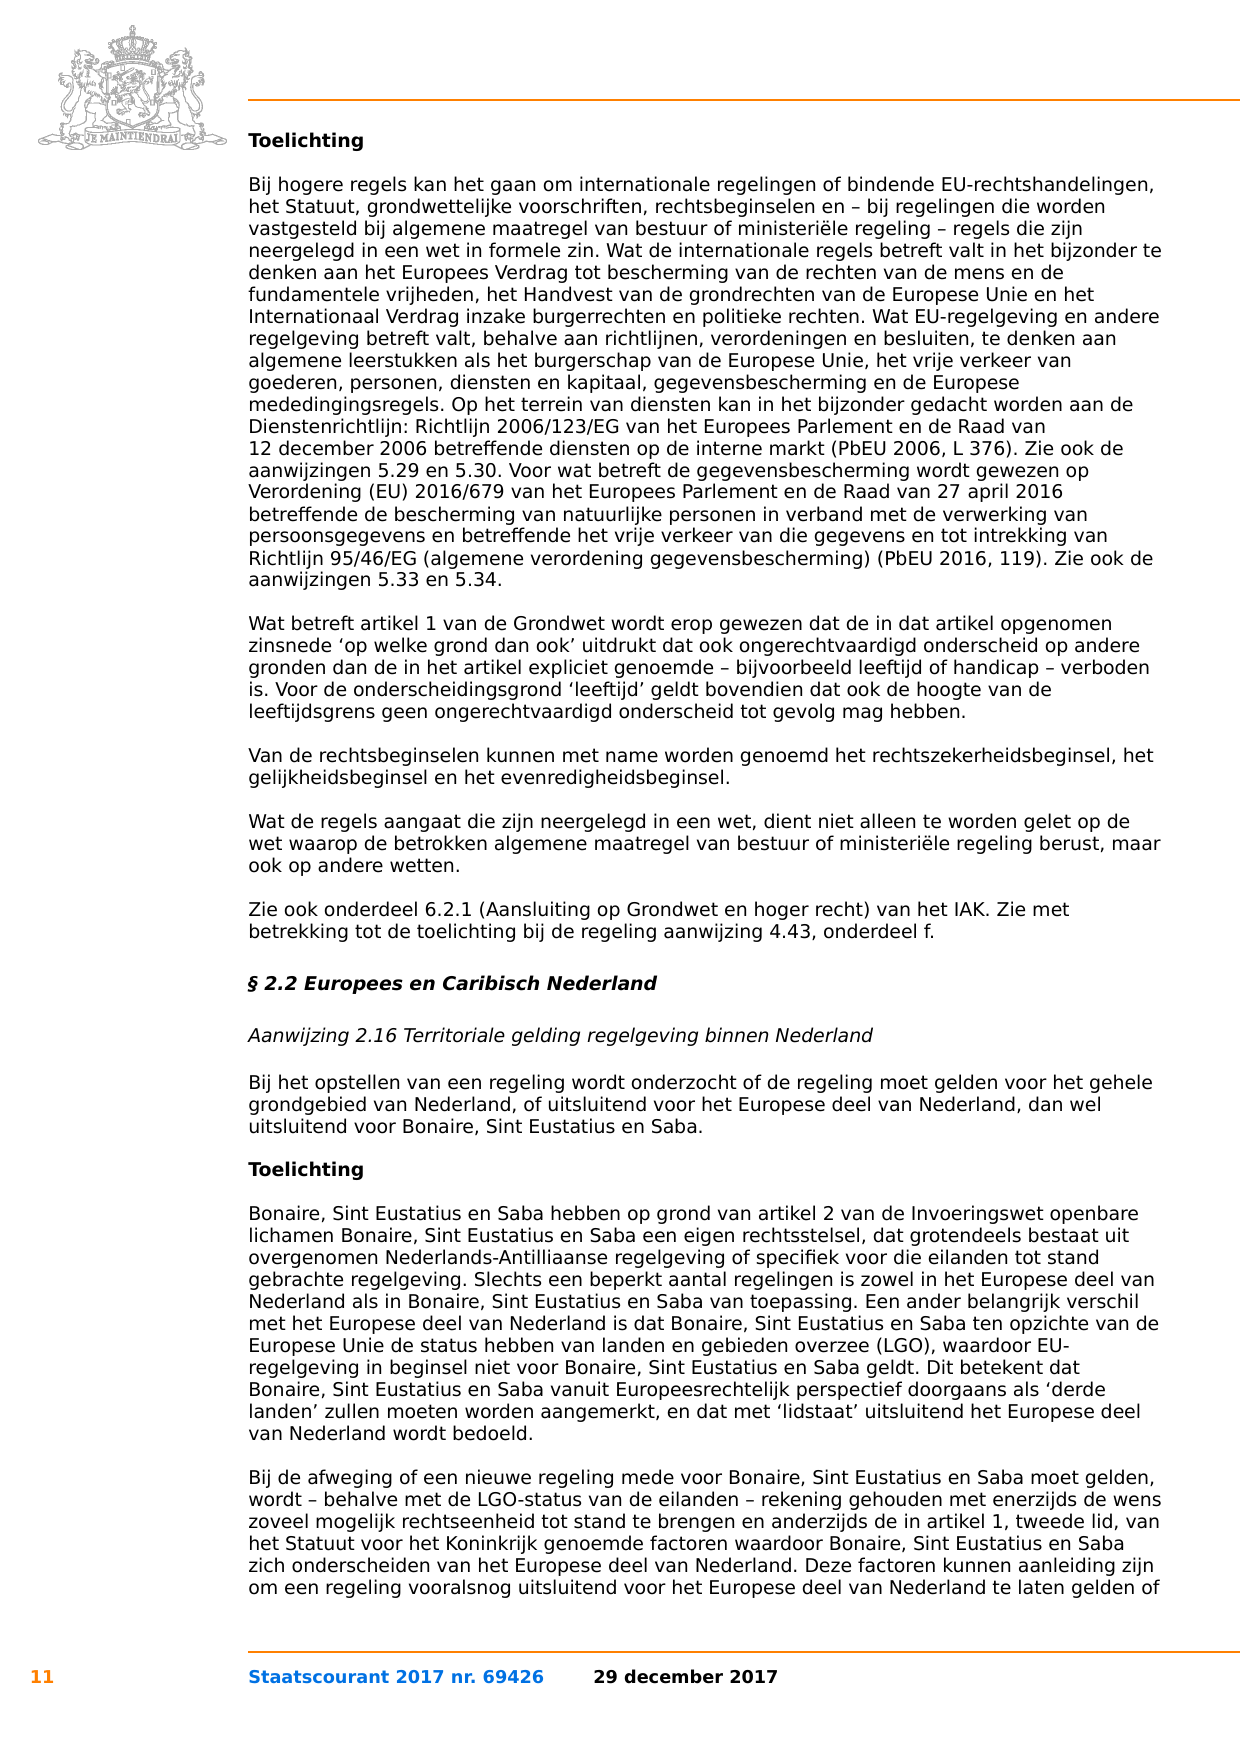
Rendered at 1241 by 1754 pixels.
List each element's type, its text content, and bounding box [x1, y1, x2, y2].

subtitle Aanwijzing 2.16 Territoriale gelding regelgeving binnen Nederland [248, 1024, 1163, 1047]
picture [38, 25, 227, 150]
text Zie ook onderdeel 6.2.1 (Aansluiting op Grondwet en hoger recht) van het IAK. Zie met betrekking tot de toelichting bij de regeling aanwijzing 4.43, onderdeel f. [248, 899, 1163, 943]
subtitle § 2.2 Europees en Caribisch Nederland [248, 973, 1163, 994]
text Wat betreft artikel 1 van de Grondwet wordt erop gewezen dat de in dat artikel opgenomen zinsnede ‘op welke grond dan ook’ uitdrukt dat ook ongerechtvaardigd onderscheid op andere gronden dan de in het artikel expliciet genoemde – bijvoorbeeld leeftijd of handicap – verboden is. Voor de onderscheidingsgrond ‘leeftijd’ geldt bovendien dat ook de hoogte van de leeftijdsgrens geen ongerechtvaardigd onderscheid tot gevolg mag hebben. [248, 613, 1163, 723]
text Bij hogere regels kan het gaan om internationale regelingen of bindende EU-rechtshandelingen, het Statuut, grondwettelijke voorschriften, rechtsbeginselen en – bij regelingen die worden vastgesteld bij algemene maatregel van bestuur of ministeriële regeling – regels die zijn neergelegd in een wet in formele zin. Wat de internationale regels betreft valt in het bijzonder te denken aan het Europees Verdrag tot bescherming van de rechten van de mens en de fundamentele vrijheden, het Handvest van de grondrechten van de Europese Unie en het Internationaal Verdrag inzake burgerrechten en politieke rechten. Wat EU-regelgeving en andere regelgeving betreft valt, behalve aan richtlijnen, verordeningen en besluiten, te denken aan algemene leerstukken als het burgerschap van de Europese Unie, het vrije verkeer van goederen, personen, diensten en kapitaal, gegevensbescherming en de Europese mededingingsregels. Op het terrein van diensten kan in het bijzonder gedacht worden aan de Dienstenrichtlijn: Richtlijn 2006/123/EG van het Europees Parlement en de Raad van 12 december 2006 betreffende diensten op de interne markt (PbEU 2006, L 376). Zie ook de aanwijzingen 5.29 en 5.30. Voor wat betreft de gegevensbescherming wordt gewezen op Verordening (EU) 2016/679 van het Europees Parlement en de Raad van 27 april 2016 betreffende de bescherming van natuurlijke personen in verband met de verwerking van persoonsgegevens en betreffende het vrije verkeer van die gegevens en tot intrekking van Richtlijn 95/46/EG (algemene verordening gegevensbescherming) (PbEU 2016, 119). Zie ook de aanwijzingen 5.33 en 5.34. [248, 174, 1163, 591]
subtitle Toelichting [248, 1159, 1163, 1181]
text Wat de regels aangaat die zijn neergelegd in een wet, dient niet alleen te worden gelet op de wet waarop de betrokken algemene maatregel van bestuur of ministeriële regeling berust, maar ook op andere wetten. [248, 811, 1163, 877]
text Bij de afweging of een nieuwe regeling mede voor Bonaire, Sint Eustatius en Saba moet gelden, wordt – behalve met de LGO-status van de eilanden – rekening gehouden met enerzijds de wens zoveel mogelijk rechtseenheid tot stand te brengen en anderzijds de in artikel 1, tweede lid, van het Statuut voor het Koninkrijk genoemde factoren waardoor Bonaire, Sint Eustatius en Saba zich onderscheiden van het Europese deel van Nederland. Deze factoren kunnen aanleiding zijn om een regeling vooralsnog uitsluitend voor het Europese deel van Nederland te laten gelden of [248, 1467, 1163, 1599]
text Van de rechtsbeginselen kunnen met name worden genoemd het rechtszekerheidsbeginsel, het gelijkheidsbeginsel en het evenredigheidsbeginsel. [248, 745, 1163, 789]
text Bonaire, Sint Eustatius en Saba hebben op grond van artikel 2 van de Invoeringswet openbare lichamen Bonaire, Sint Eustatius en Saba een eigen rechtsstelsel, dat grotendeels bestaat uit overgenomen Nederlands-Antilliaanse regelgeving of specifiek voor die eilanden tot stand gebrachte regelgeving. Slechts een beperkt aantal regelingen is zowel in het Europese deel van Nederland als in Bonaire, Sint Eustatius en Saba van toepassing. Een ander belangrijk verschil met het Europese deel van Nederland is dat Bonaire, Sint Eustatius en Saba ten opzichte van de Europese Unie de status hebben van landen en gebieden overzee (LGO), waardoor EU-regelgeving in beginsel niet voor Bonaire, Sint Eustatius en Saba geldt. Dit betekent dat Bonaire, Sint Eustatius en Saba vanuit Europeesrechtelijk perspectief doorgaans als ‘derde landen’ zullen moeten worden aangemerkt, en dat met ‘lidstaat’ uitsluitend het Europese deel van Nederland wordt bedoeld. [248, 1203, 1163, 1445]
text Bij het opstellen van een regeling wordt onderzocht of de regeling moet gelden voor het gehele grondgebied van Nederland, of uitsluitend voor het Europese deel van Nederland, dan wel uitsluitend voor Bonaire, Sint Eustatius en Saba. [248, 1072, 1163, 1137]
subtitle Toelichting [248, 130, 1163, 152]
